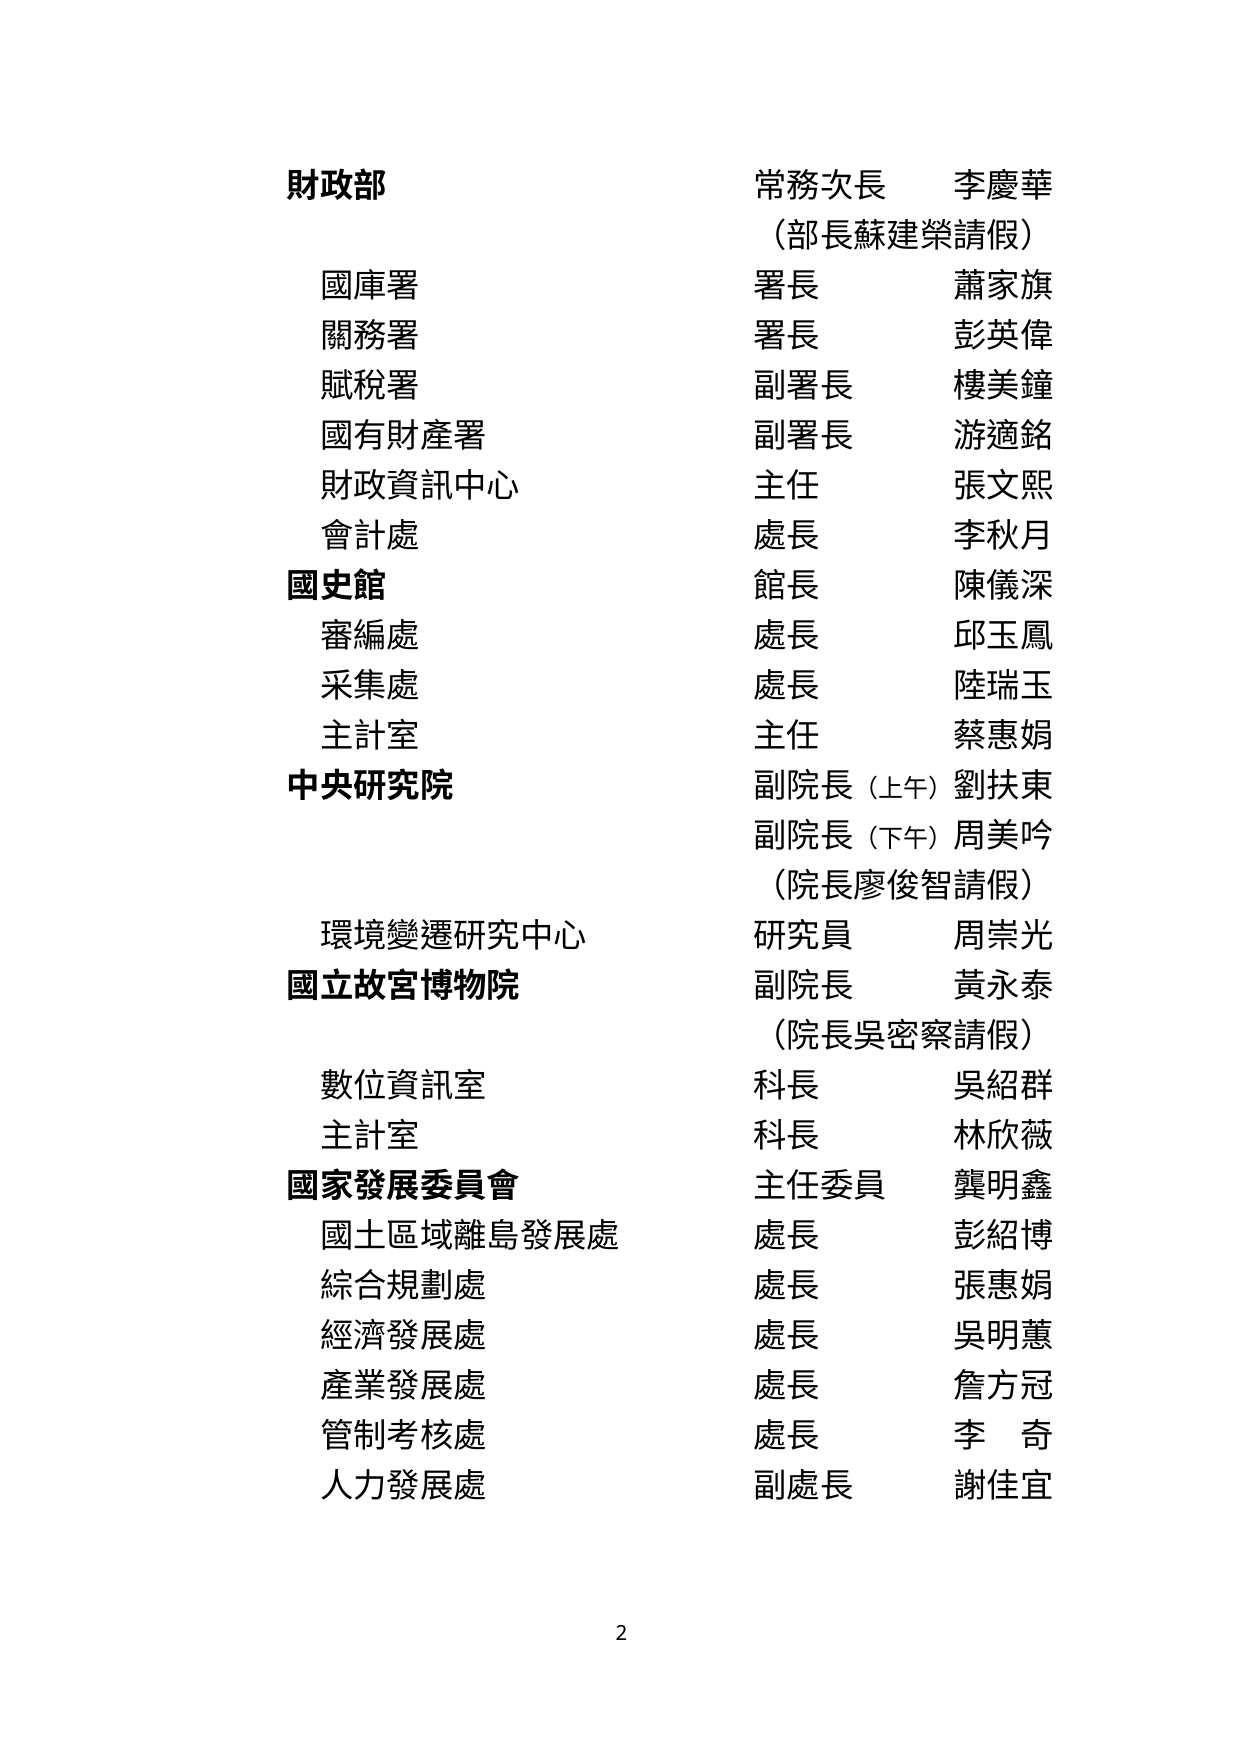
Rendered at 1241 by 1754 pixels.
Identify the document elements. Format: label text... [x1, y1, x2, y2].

text 國立故宮博物院 副院長 黃永泰 [120, 957, 1120, 1007]
text 人力發展處 副處長 謝佳宜 [120, 1457, 1120, 1507]
text （院長吳密察請假） [120, 1007, 1120, 1057]
text 經濟發展處 處長 吳明蕙 [120, 1307, 1120, 1357]
text 關務署 署長 彭英偉 [120, 307, 1120, 357]
text 綜合規劃處 處長 張惠娟 [120, 1257, 1120, 1307]
text 主計室 科長 林欣薇 [120, 1107, 1120, 1157]
text 國有財產署 副署長 游適銘 [120, 407, 1120, 457]
text 會計處 處長 李秋月 [120, 507, 1120, 557]
text 產業發展處 處長 詹方冠 [120, 1357, 1120, 1407]
text 審編處 處長 邱玉鳳 [120, 607, 1120, 657]
text 中央研究院 副院長（上午）劉扶東 [120, 757, 1120, 807]
text 國史館 館長 陳儀深 [120, 557, 1120, 607]
text 采集處 處長 陸瑞玉 [120, 657, 1120, 707]
text 副院長（下午）周美吟 [120, 807, 1120, 857]
text 國家發展委員會 主任委員 龔明鑫 [120, 1157, 1120, 1207]
text 財政部 常務次長 李慶華 [120, 157, 1120, 207]
text 財政資訊中心 主任 張文熙 [120, 457, 1120, 507]
text （院長廖俊智請假） [120, 857, 1120, 907]
text 主計室 主任 蔡惠娟 [120, 707, 1120, 757]
text 賦稅署 副署長 樓美鐘 [120, 357, 1120, 407]
text 管制考核處 處長 李 奇 [120, 1407, 1120, 1457]
text 環境變遷研究中心 研究員 周崇光 [120, 907, 1120, 957]
text 數位資訊室 科長 吳紹群 [120, 1057, 1120, 1107]
text 國庫署 署長 蕭家旗 [120, 257, 1120, 307]
text 國土區域離島發展處 處長 彭紹博 [120, 1207, 1120, 1257]
text （部長蘇建榮請假） [120, 207, 1120, 257]
